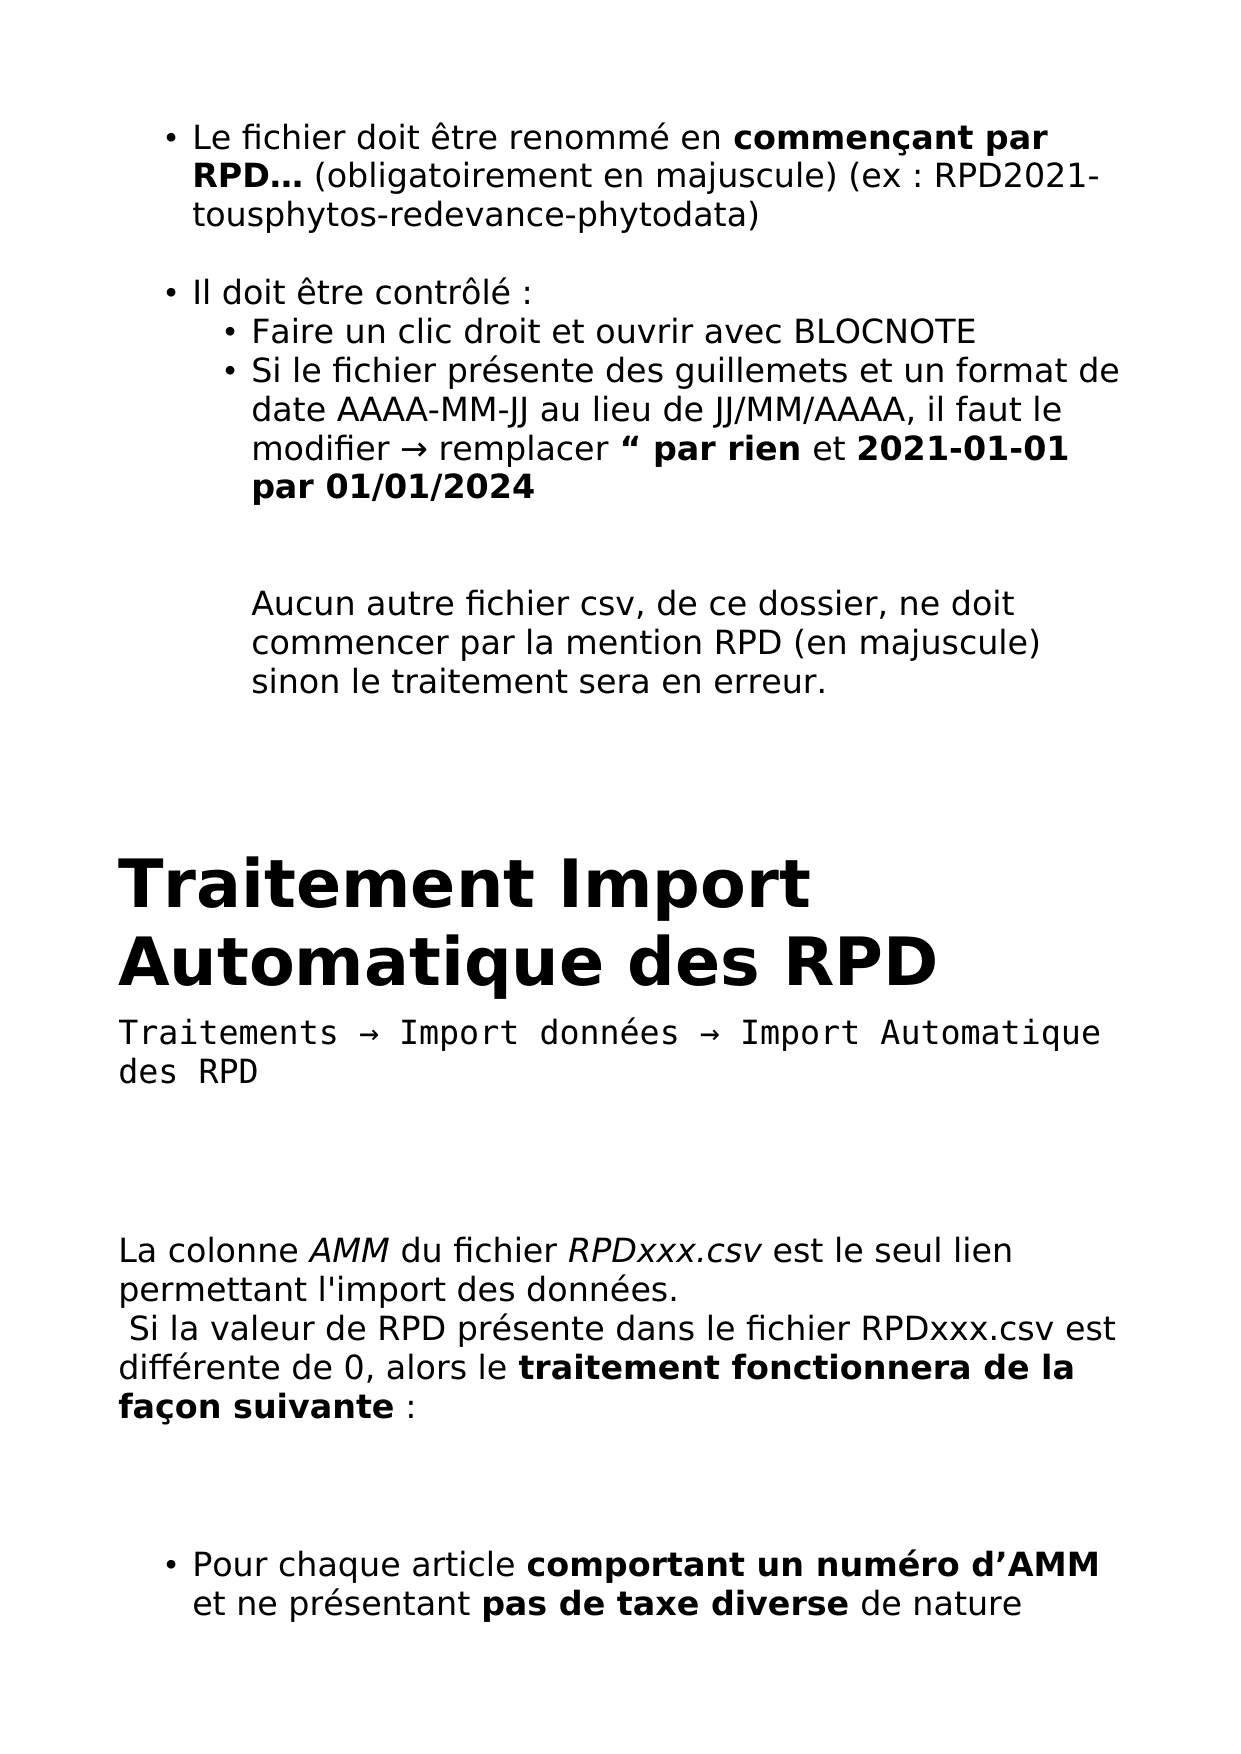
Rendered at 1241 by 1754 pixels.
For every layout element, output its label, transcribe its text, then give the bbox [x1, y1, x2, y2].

text La colonne AMM du fichier RPDxxx.csv est le seul lien permettant l'import des données. Si la valeur de RPD présente dans le fichier RPDxxx.csv est différente de 0, alors le traitement fonctionnera de la façon suivante : [118, 1232, 1122, 1504]
subtitle Traitement Import Automatique des RPD [118, 846, 1122, 1001]
list Il doit être contrôlé : [177, 273, 1122, 312]
list Faire un clic droit et ouvrir avec BLOCNOTE [236, 312, 1122, 351]
text Traitements → Import données → Import Automatique des RPD [118, 1013, 1122, 1091]
list Pour chaque article comportant un numéro d’AMM et ne présentant pas de taxe diverse de nature [177, 1546, 1122, 1623]
list Le fichier doit être renommé en commençant par RPD… (obligatoirement en majuscule) (ex : RPD2021-tousphytos-redevance-phytodata) [177, 118, 1122, 273]
list Si le fichier présente des guillemets et un format de date AAAA-MM-JJ au lieu de JJ/MM/AAAA, il faut le modifier → remplacer “ par rien et 2021-01-01 par 01/01/2024 Aucun autre fichier csv, de ce dossier, ne doit commencer par la mention RPD (en majuscule) sinon le traitement sera en erreur. [236, 351, 1122, 701]
